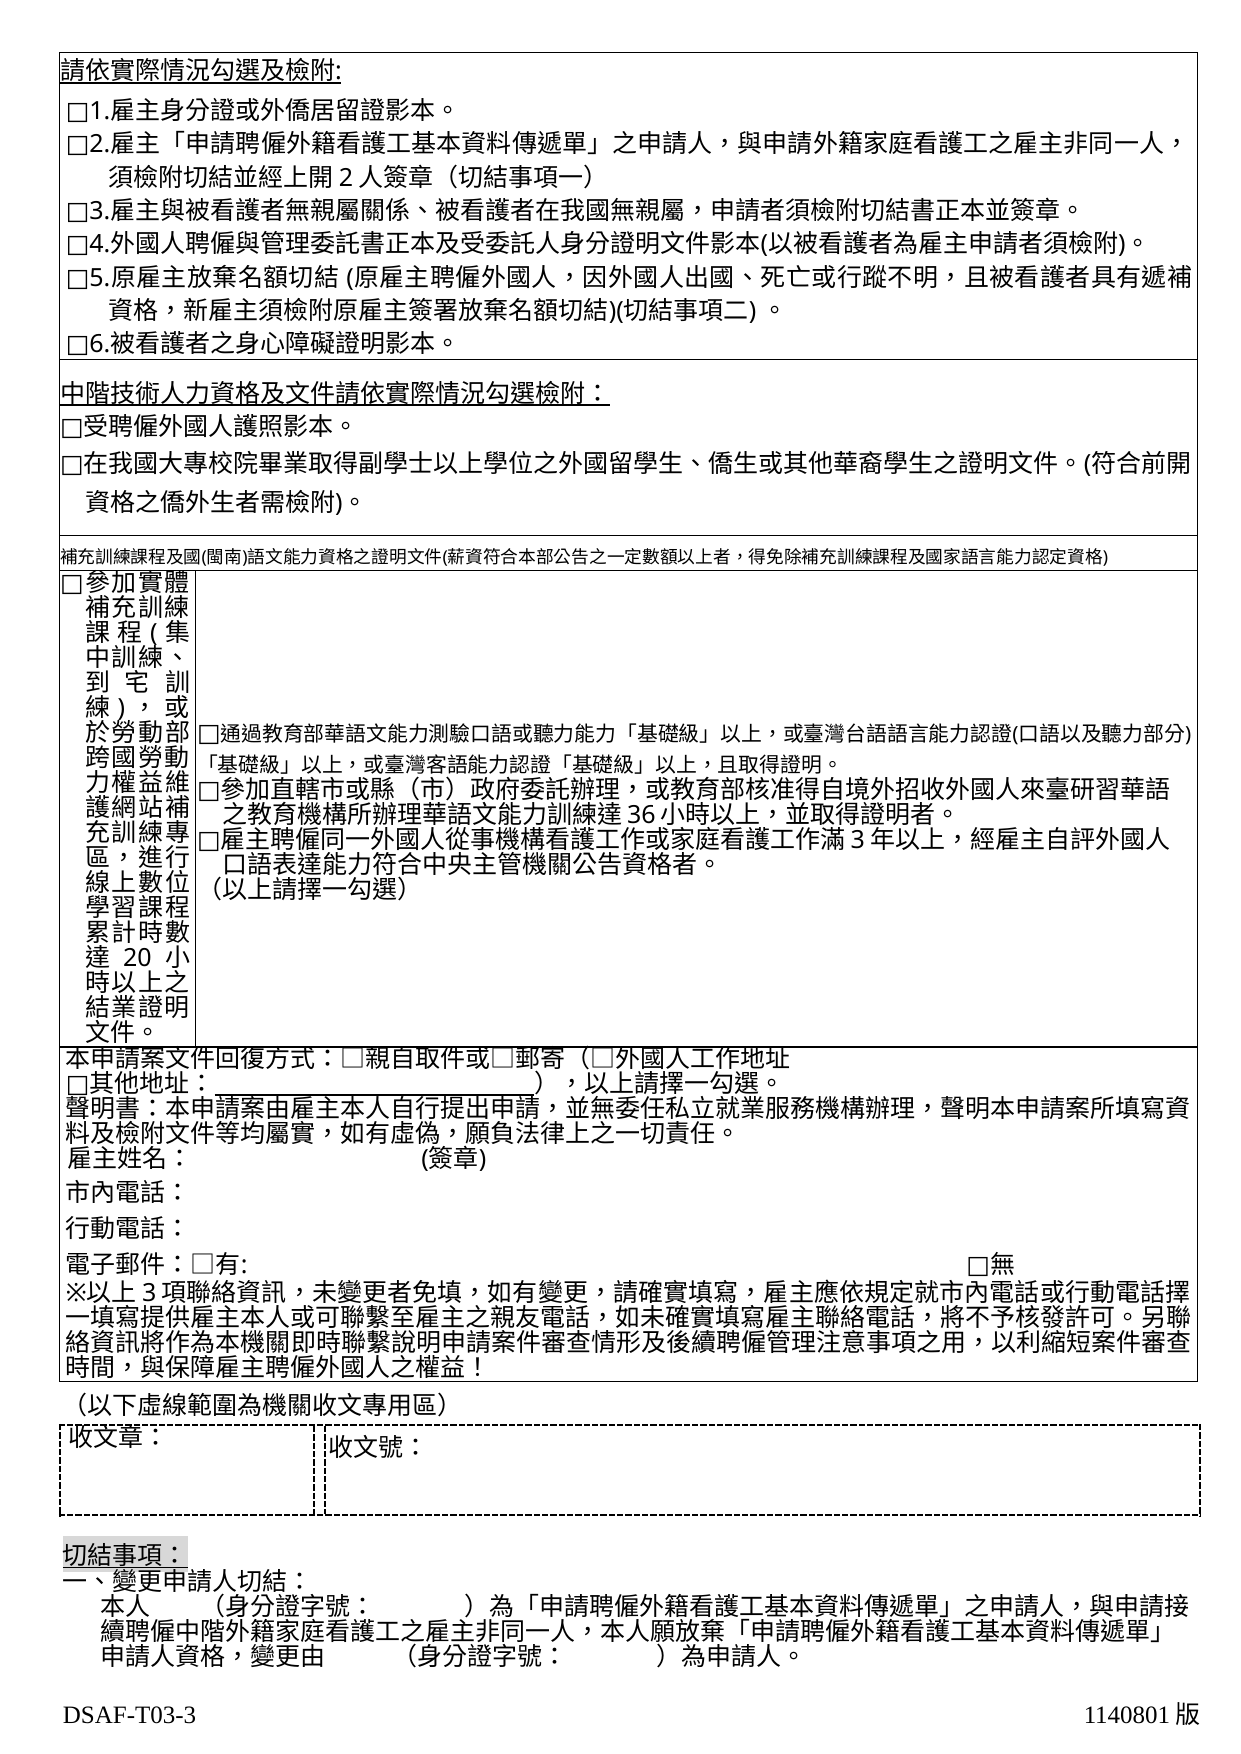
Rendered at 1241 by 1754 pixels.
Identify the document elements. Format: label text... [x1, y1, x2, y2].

table_cell 補充訓練課程及國(閩南)語文能力資格之證明文件(薪資符合本部公告之一定數額以上者，得免除補充訓練課程及國家語言能力認定資格) [60, 536, 1197, 570]
table_cell □通過教育部華語文能力測驗口語或聽力能力「基礎級」以上，或臺灣台語語言能力認證(口語以及聽力部分)「基礎級」以上，或臺灣客語能力認證「基礎級」以上，且取得證明。 □參加直轄市或縣（市）政府委託辦理，或教育部核准得自境外招收外國人來臺研習華語之教育機構所辦理華語文能力訓練達36小時以上，並取得證明者。 □雇主聘僱同一外國人從事機構看護工作或家庭看護工作滿3年以上，經雇主自評外國人口語表達能力符合中央主管機關公告資格者。 （以上請擇一勾選） [196, 571, 1197, 1046]
text 一、變更申請人切結： 本人 （身分證字號： ）為「申請聘僱外籍看護工基本資料傳遞單」之申請人，與申請接續聘僱中階外籍家庭看護工之雇主非同一人，本人願放棄「申請聘僱外籍看護工基本資料傳遞單」申請人資格，變更由 （身分證字號： ）為申請人。 [63, 1570, 1194, 1670]
table_cell 請依實際情況勾選及檢附: □1.雇主身分證或外僑居留證影本。 □2.雇主「申請聘僱外籍看護工基本資料傳遞單」之申請人，與申請外籍家庭看護工之雇主非同一人，須檢附切結並經上開2人簽章（切結事項一） □3.雇主與被看護者無親屬關係、被看護者在我國無親屬，申請者須檢附切結書正本並簽章。 □4.外國人聘僱與管理委託書正本及受委託人身分證明文件影本(以被看護者為雇主申請者須檢附)。 □5.原雇主放棄名額切結 (原雇主聘僱外國人，因外國人出國、死亡或行蹤不明，且被看護者具有遞補資格，新雇主須檢附原雇主簽署放棄名額切結)(切結事項二) 。 □6.被看護者之身心障礙證明影本。 [60, 53, 1197, 359]
table_cell 本申請案文件回復方式：□親自取件或□郵寄（□外國人工作地址 □其他地址： ），以上請擇一勾選。 聲明書：本申請案由雇主本人自行提出申請，並無委任私立就業服務機構辦理，聲明本申請案所填寫資料及檢附文件等均屬實，如有虛偽，願負法律上之一切責任。 雇主姓名： (簽章) 市內電話： 行動電話： 電子郵件：□有: □無 ※以上3項聯絡資訊，未變更者免填，如有變更，請確實填寫，雇主應依規定就市內電話或行動電話擇一填寫提供雇主本人或可聯繫至雇主之親友電話，如未確實填寫雇主聯絡電話，將不予核發許可。另聯絡資訊將作為本機關即時聯繫說明申請案件審查情形及後續聘僱管理注意事項之用，以利縮短案件審查時間，與保障雇主聘僱外國人之權益！ [60, 1048, 1197, 1381]
table_cell □參加實體補充訓練課程(集中訓練、到宅訓練)，或於勞動部跨國勞動力權益維護網站補充訓練專區，進行線上數位學習課程累計時數達20小時以上之結業證明文件。 [60, 571, 195, 1046]
table_header 收文號： [325, 1424, 1199, 1514]
table_header [314, 1424, 325, 1514]
table_header 收文章： [60, 1424, 314, 1514]
table_cell 中階技術人力資格及文件請依實際情況勾選檢附： □受聘僱外國人護照影本。 □在我國大專校院畢業取得副學士以上學位之外國留學生、僑生或其他華裔學生之證明文件。(符合前開資格之僑外生者需檢附)。 [60, 360, 1197, 535]
text （以下虛線範圍為機關收文專用區） [63, 1395, 1200, 1420]
text 切結事項： [63, 1543, 1194, 1570]
